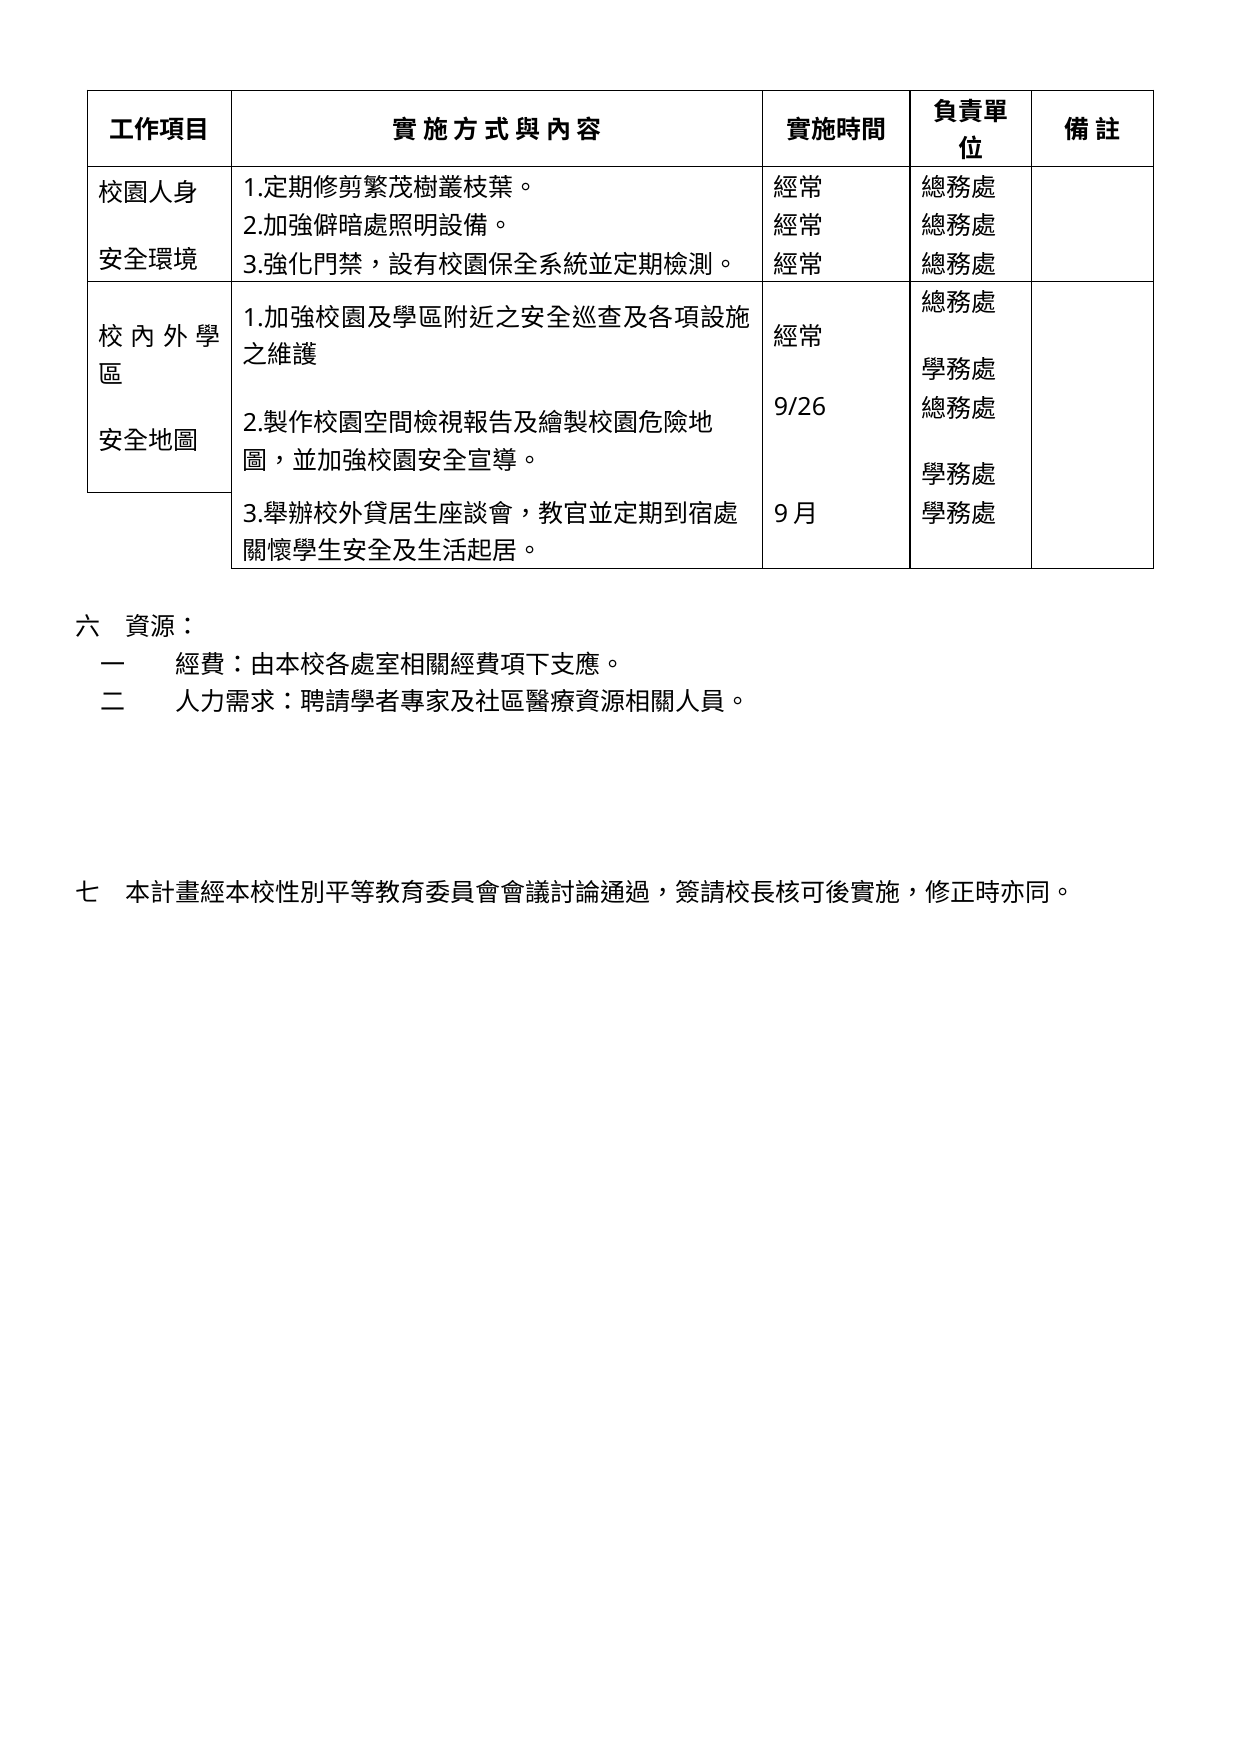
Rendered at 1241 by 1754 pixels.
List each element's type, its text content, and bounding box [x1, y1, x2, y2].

table_cell 經常 [763, 282, 909, 386]
table_cell 學務處 [911, 492, 1031, 568]
table_cell 經常 [763, 243, 909, 281]
table_cell 經常 [763, 204, 909, 243]
table_cell 9/26 [763, 386, 909, 492]
table_cell 校內外學區 安全地圖 [88, 282, 231, 492]
table_cell 總務處 [911, 243, 1031, 281]
table_cell 9月 [763, 492, 909, 568]
table_cell [1032, 204, 1153, 243]
list 本計畫經本校性別平等教育委員會會議討論通過，簽請校長核可後實施，修正時亦同。 [75, 852, 1165, 927]
table_cell 總務處 學務處 [911, 282, 1031, 386]
table_header 實施時間 [763, 91, 909, 166]
list 經費：由本校各處室相關經費項下支應。 [100, 644, 1165, 681]
list 人力需求：聘請學者專家及社區醫療資源相關人員。 [100, 681, 1165, 719]
table_cell 3.舉辦校外貸居生座談會，教官並定期到宿處關懷學生安全及生活起居。 [232, 492, 762, 568]
table_header 備 註 [1032, 91, 1153, 166]
table_cell [1032, 243, 1153, 281]
table_cell 2.製作校園空間檢視報告及繪製校園危險地圖，並加強校園安全宣導。 [232, 386, 762, 492]
table_cell 1.加強校園及學區附近之安全巡查及各項設施之維護 [232, 282, 762, 386]
list 資源： [75, 606, 1165, 644]
table_cell 校園人身 安全環境 [88, 167, 231, 281]
table_cell 總務處 [911, 167, 1031, 204]
table_header 工作項目 [88, 91, 231, 166]
table_cell 1.定期修剪繁茂樹叢枝葉。 [232, 167, 762, 204]
table_cell [1032, 282, 1153, 386]
table_cell 經常 [763, 167, 909, 204]
table_cell [1032, 492, 1153, 568]
table_header 實 施 方 式 與 內 容 [232, 91, 762, 166]
table_cell 總務處 [911, 204, 1031, 243]
table_cell 總務處 學務處 [911, 386, 1031, 492]
table_cell [1032, 386, 1153, 492]
table_cell [1032, 167, 1153, 204]
table_cell 2.加強僻暗處照明設備。 [232, 204, 762, 243]
table_header 負責單位 [911, 91, 1031, 166]
table_cell 3.強化門禁，設有校園保全系統並定期檢測。 [232, 243, 762, 281]
